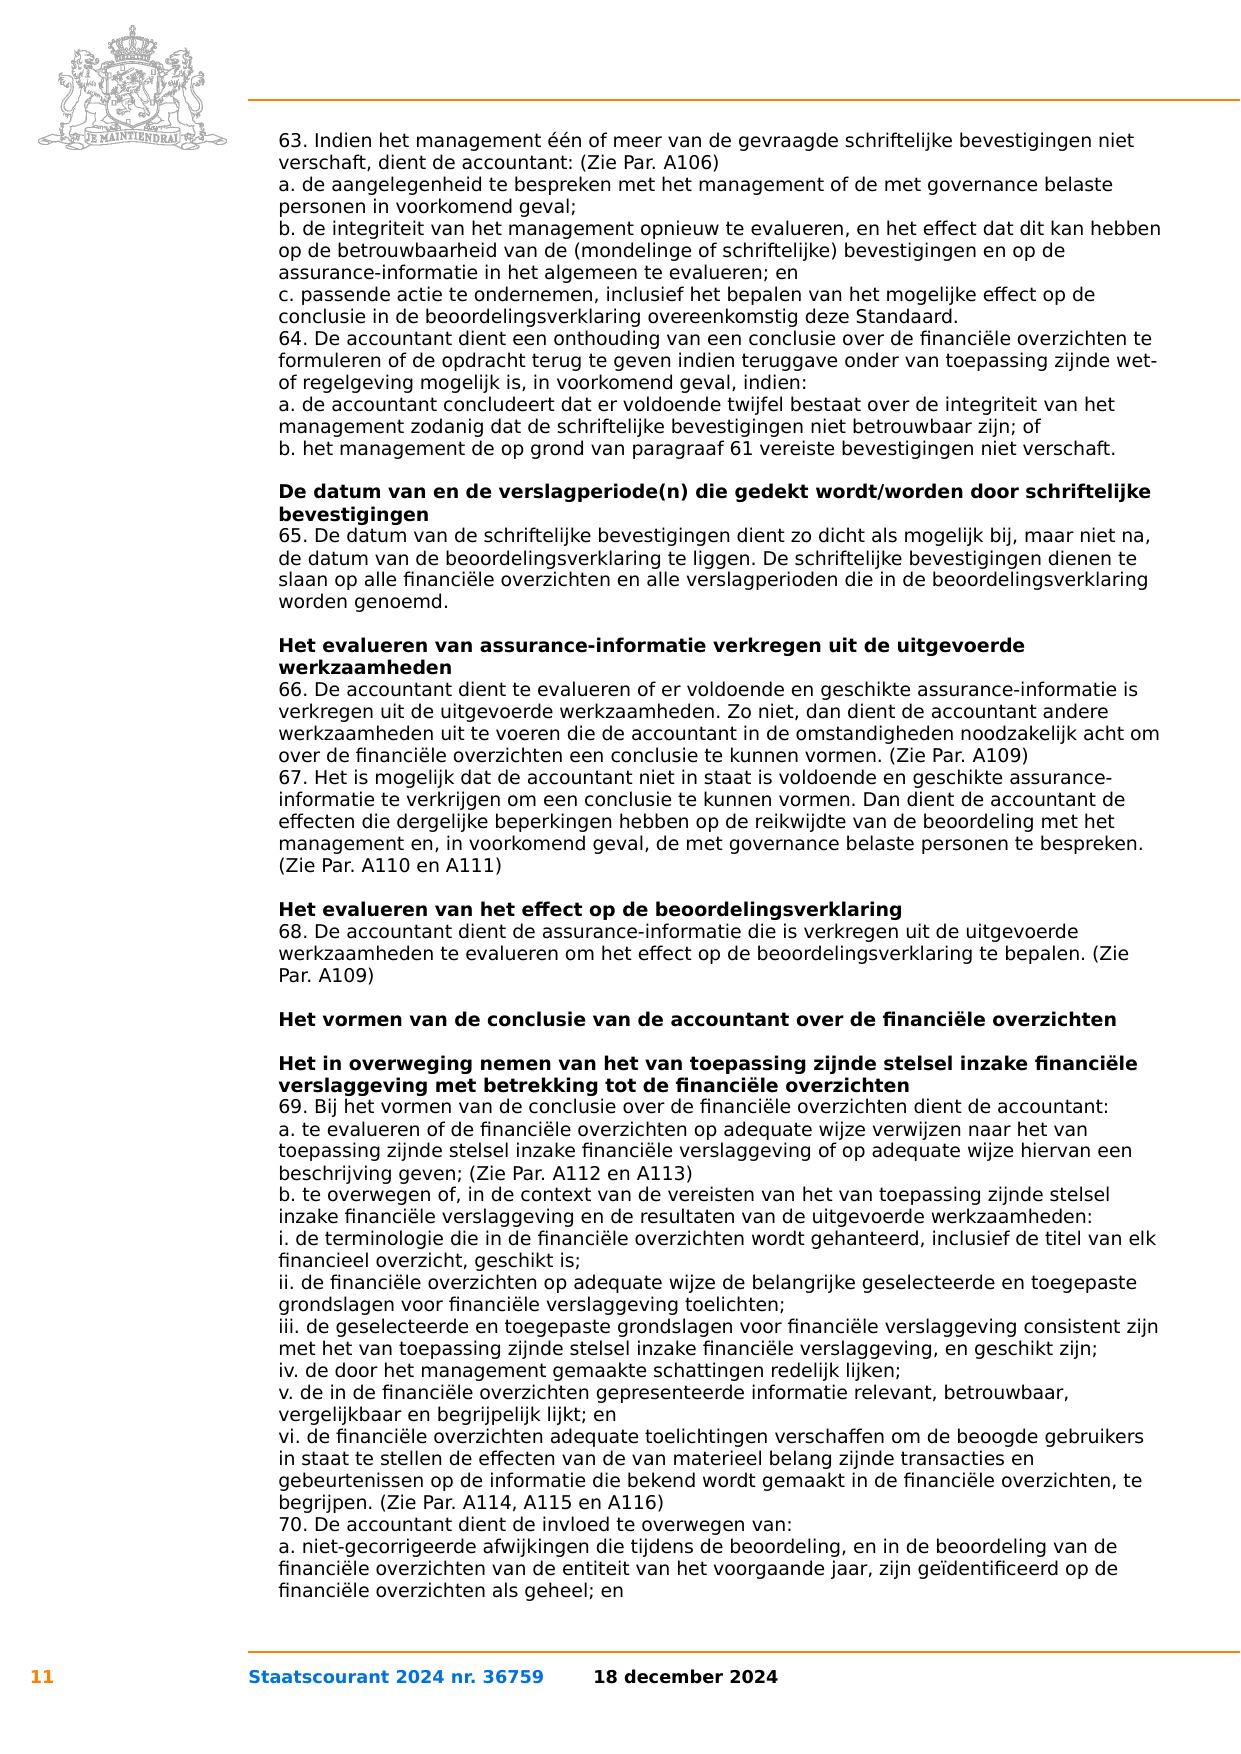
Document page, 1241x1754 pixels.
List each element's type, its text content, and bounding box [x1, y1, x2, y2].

text 66. De accountant dient te evalueren of er voldoende en geschikte assurance-informatie is verkregen uit de uitgevoerde werkzaamheden. Zo niet, dan dient de accountant andere werkzaamheden uit te voeren die de accountant in de omstandigheden noodzakelijk acht om over de financiële overzichten een conclusie te kunnen vormen. (Zie Par. A109) [278, 679, 1163, 767]
text c. passende actie te ondernemen, inclusief het bepalen van het mogelijke effect op de conclusie in de beoordelingsverklaring overeenkomstig deze Standaard. [278, 284, 1163, 328]
text 70. De accountant dient de invloed te overwegen van: [278, 1514, 1163, 1536]
text 67. Het is mogelijk dat de accountant niet in staat is voldoende en geschikte assurance-informatie te verkrijgen om een conclusie te kunnen vormen. Dan dient de accountant de effecten die dergelijke beperkingen hebben op de reikwijdte van de beoordeling met het management en, in voorkomend geval, de met governance belaste personen te bespreken. (Zie Par. A110 en A111) [278, 767, 1163, 877]
text iv. de door het management gemaakte schattingen redelijk lijken; [278, 1360, 1163, 1382]
text b. de integriteit van het management opnieuw te evalueren, en het effect dat dit kan hebben op de betrouwbaarheid van de (mondelinge of schriftelijke) bevestigingen en op de assurance-informatie in het algemeen te evalueren; en [278, 218, 1163, 284]
text b. het management de op grond van paragraaf 61 vereiste bevestigingen niet verschaft. [278, 438, 1163, 459]
text v. de in de financiële overzichten gepresenteerde informatie relevant, betrouwbaar, vergelijkbaar en begrijpelijk lijkt; en [278, 1382, 1163, 1426]
text b. te overwegen of, in de context van de vereisten van het van toepassing zijnde stelsel inzake financiële verslaggeving en de resultaten van de uitgevoerde werkzaamheden: [278, 1184, 1163, 1228]
picture [38, 25, 227, 150]
subtitle Het in overweging nemen van het van toepassing zijnde stelsel inzake financiële verslaggeving met betrekking tot de financiële overzichten [278, 1052, 1163, 1096]
subtitle Het vormen van de conclusie van de accountant over de financiële overzichten [278, 1009, 1163, 1031]
subtitle Het evalueren van het effect op de beoordelingsverklaring [278, 899, 1163, 921]
text a. te evalueren of de financiële overzichten op adequate wijze verwijzen naar het van toepassing zijnde stelsel inzake financiële verslaggeving of op adequate wijze hiervan een beschrijving geven; (Zie Par. A112 en A113) [278, 1118, 1163, 1184]
text 63. Indien het management één of meer van de gevraagde schriftelijke bevestigingen niet verschaft, dient de accountant: (Zie Par. A106) [278, 130, 1163, 174]
text 65. De datum van de schriftelijke bevestigingen dient zo dicht als mogelijk bij, maar niet na, de datum van de beoordelingsverklaring te liggen. De schriftelijke bevestigingen dienen te slaan op alle financiële overzichten en alle verslagperioden die in de beoordelingsverklaring worden genoemd. [278, 525, 1163, 613]
text 68. De accountant dient de assurance-informatie die is verkregen uit de uitgevoerde werkzaamheden te evalueren om het effect op de beoordelingsverklaring te bepalen. (Zie Par. A109) [278, 921, 1163, 987]
text a. de accountant concludeert dat er voldoende twijfel bestaat over de integriteit van het management zodanig dat de schriftelijke bevestigingen niet betrouwbaar zijn; of [278, 394, 1163, 438]
subtitle Het evalueren van assurance-informatie verkregen uit de uitgevoerde werkzaamheden [278, 635, 1163, 679]
text 64. De accountant dient een onthouding van een conclusie over de financiële overzichten te formuleren of de opdracht terug te geven indien teruggave onder van toepassing zijnde wet- of regelgeving mogelijk is, in voorkomend geval, indien: [278, 328, 1163, 394]
text vi. de financiële overzichten adequate toelichtingen verschaffen om de beoogde gebruikers in staat te stellen de effecten van de van materieel belang zijnde transacties en gebeurtenissen op de informatie die bekend wordt gemaakt in de financiële overzichten, te begrijpen. (Zie Par. A114, A115 en A116) [278, 1426, 1163, 1514]
text iii. de geselecteerde en toegepaste grondslagen voor financiële verslaggeving consistent zijn met het van toepassing zijnde stelsel inzake financiële verslaggeving, en geschikt zijn; [278, 1316, 1163, 1360]
text a. de aangelegenheid te bespreken met het management of de met governance belaste personen in voorkomend geval; [278, 174, 1163, 218]
text a. niet-gecorrigeerde afwijkingen die tijdens de beoordeling, en in de beoordeling van de financiële overzichten van de entiteit van het voorgaande jaar, zijn geïdentificeerd op de financiële overzichten als geheel; en [278, 1536, 1163, 1602]
text i. de terminologie die in de financiële overzichten wordt gehanteerd, inclusief de titel van elk financieel overzicht, geschikt is; [278, 1228, 1163, 1272]
subtitle De datum van en de verslagperiode(n) die gedekt wordt/worden door schriftelijke bevestigingen [278, 481, 1163, 525]
text 69. Bij het vormen van de conclusie over de financiële overzichten dient de accountant: [278, 1096, 1163, 1118]
text ii. de financiële overzichten op adequate wijze de belangrijke geselecteerde en toegepaste grondslagen voor financiële verslaggeving toelichten; [278, 1272, 1163, 1316]
